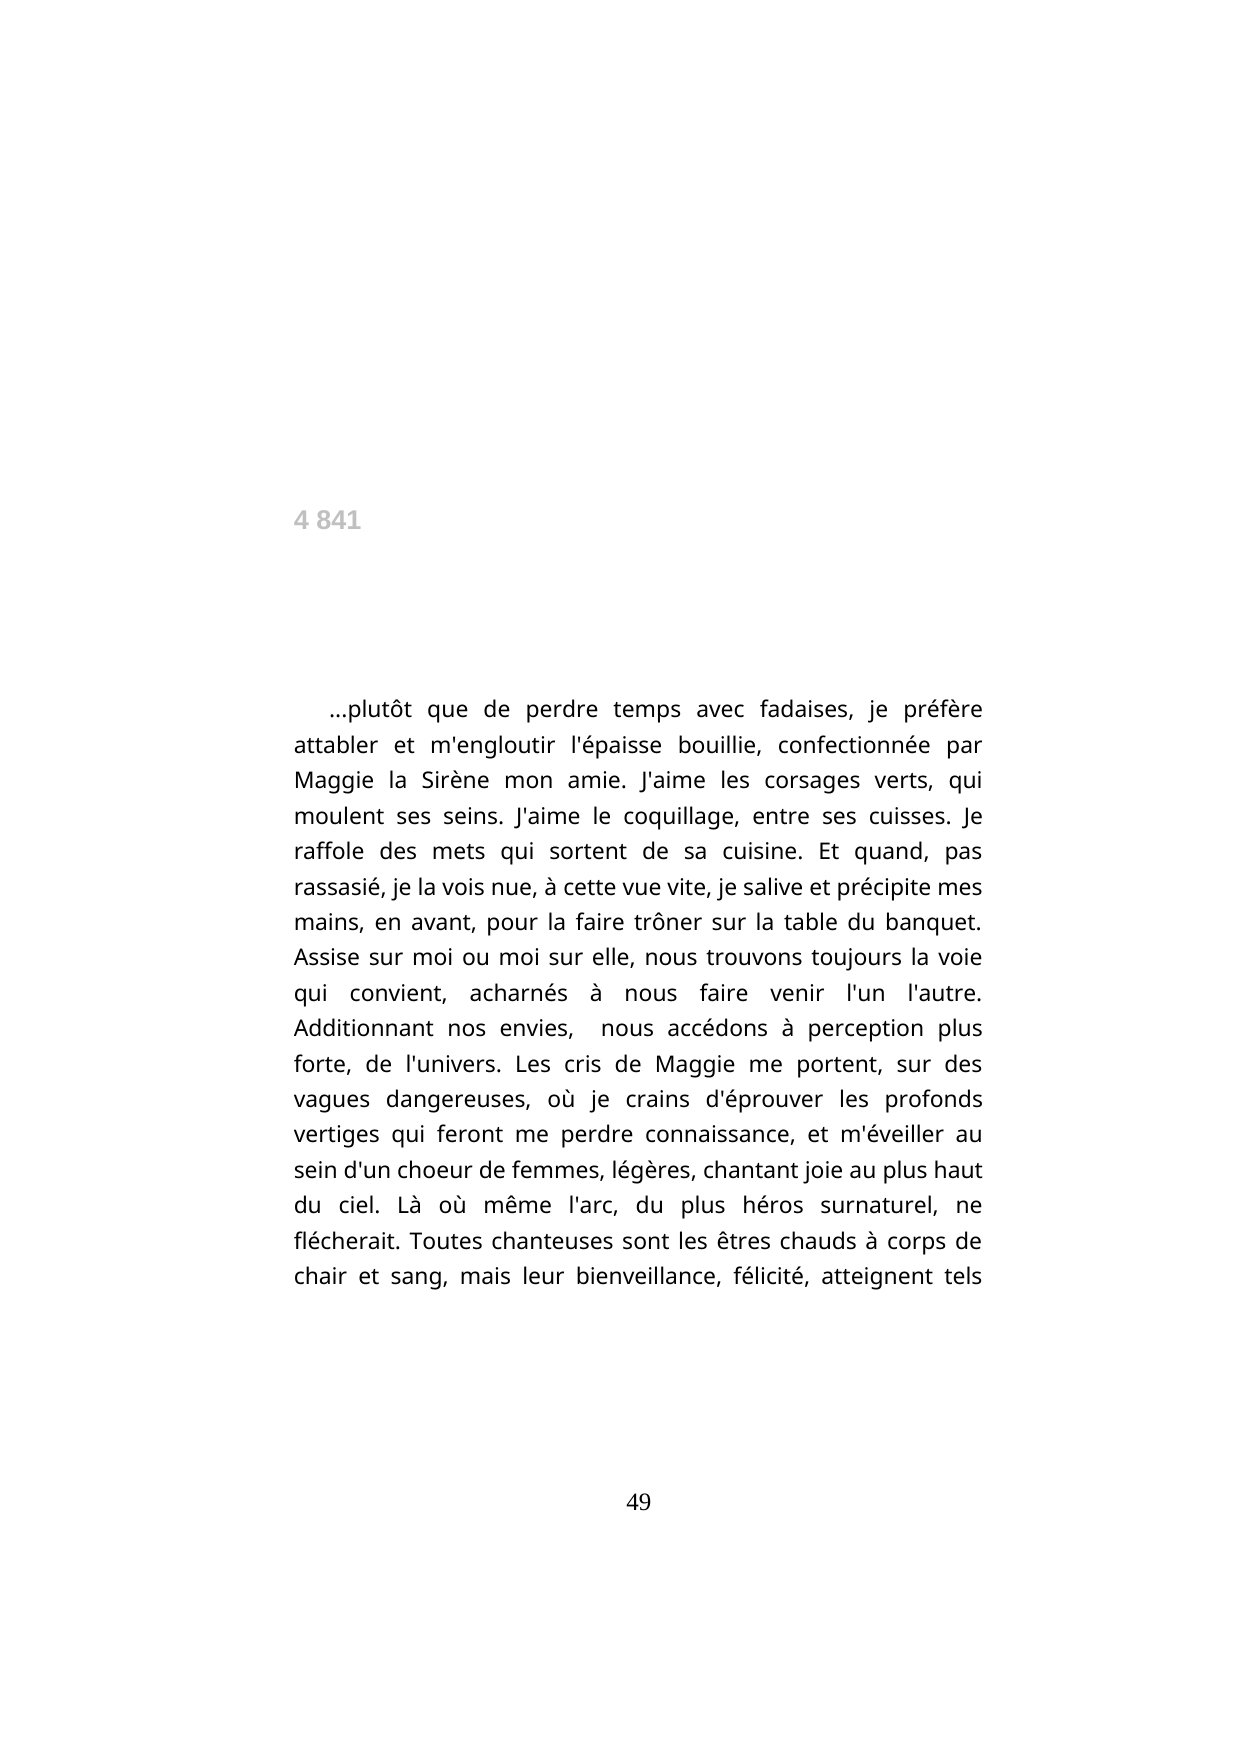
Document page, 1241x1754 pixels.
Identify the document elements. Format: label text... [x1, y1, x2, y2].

subtitle 4 841 [293, 505, 983, 535]
text ...plutôt que de perdre temps avec fadaises, je préfère attabler et m'engloutir l'épaisse bouillie, confectionnée par Maggie la Sirène mon amie. J'aime les corsages verts, qui moulent ses seins. J'aime le coquillage, entre ses cuisses. Je raffole des mets qui sortent de sa cuisine. Et quand, pas rassasié, je la vois nue, à cette vue vite, je salive et précipite mes mains, en avant, pour la faire trôner sur la table du banquet. Assise sur moi ou moi sur elle, nous trouvons toujours la voie qui convient, acharnés à nous faire venir l'un l'autre. Additionnant nos envies, nous accédons à perception plus forte, de l'univers. Les cris de Maggie me portent, sur des vagues dangereuses, où je crains d'éprouver les profonds vertiges qui feront me perdre connaissance, et m'éveiller au sein d'un choeur de femmes, légères, chantant joie au plus haut du ciel. Là où même l'arc, du plus héros surnaturel, ne flécherait. Toutes chanteuses sont les êtres chauds à corps de chair et sang, mais leur bienveillance, félicité, atteignent tels [293, 689, 983, 1292]
